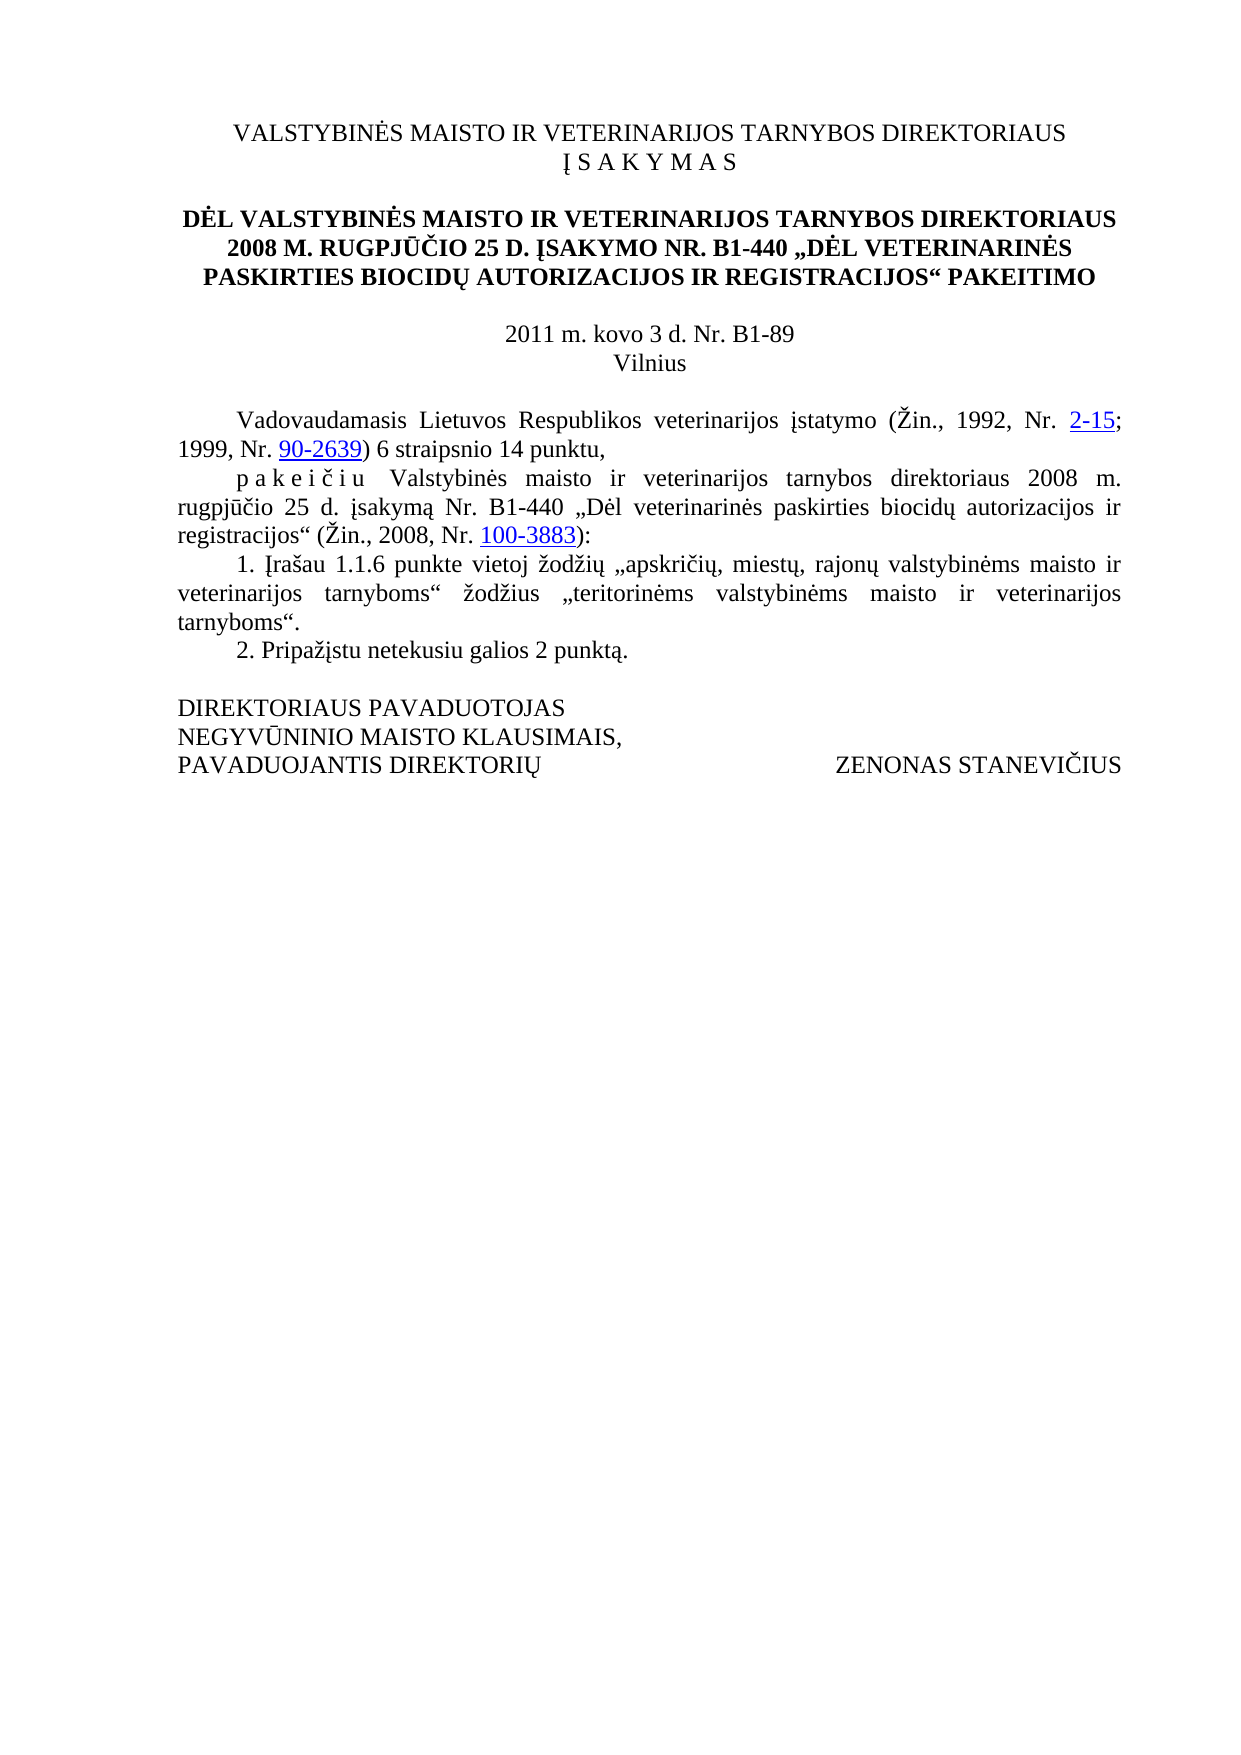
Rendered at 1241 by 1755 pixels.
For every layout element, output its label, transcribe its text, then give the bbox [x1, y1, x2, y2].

text 2. Pripažįstu netekusiu galios 2 punktą. [177, 636, 1122, 664]
text Vilnius [177, 348, 1122, 377]
text negyvūninio maisto klausimais, [177, 722, 1122, 751]
text VALSTYBINĖS MAISTO IR VETERINARIJOS TARNYBOS DIREKTORIAUS [177, 118, 1122, 147]
text pakeičiu Valstybinės maisto ir veterinarijos tarnybos direktoriaus 2008 m. rugpjūčio 25 d. įsakymą Nr. B1-440 „Dėl veterinarinės paskirties biocidų autorizacijos ir registracijos“ (Žin., 2008, Nr. 100-3883): [177, 463, 1122, 549]
text 1. Įrašau 1.1.6 punkte vietoj žodžių „apskričių, miestų, rajonų valstybinėms maisto ir veterinarijos tarnyboms“ žodžius „teritorinėms valstybinėms maisto ir veterinarijos tarnyboms“. [177, 549, 1122, 636]
text ĮSAKYMAS [177, 147, 1122, 176]
text 2011 m. kovo 3 d. Nr. B1-89 [177, 319, 1122, 348]
text DĖL VALSTYBINĖS MAISTO IR VETERINARIJOS TARNYBOS DIREKTORIAUS 2008 M. RUGPJŪČIO 25 d. ĮSAKYMO Nr. B1-440 „DĖL VETERINARINĖS PASKIRTIES BIOCIDŲ AUTORIZACIJOS IR REGISTRACIJOS“ PAKEITIMO [177, 204, 1122, 291]
text pavaduojantis direktorių Zenonas Stanevičius [177, 751, 1122, 779]
text Vadovaudamasis Lietuvos Respublikos veterinarijos įstatymo (Žin., 1992, Nr. 2-15; 1999, Nr. 90-2639) 6 straipsnio 14 punktu, [177, 406, 1122, 463]
text Direktoriaus pavaduotojas [177, 693, 1122, 722]
